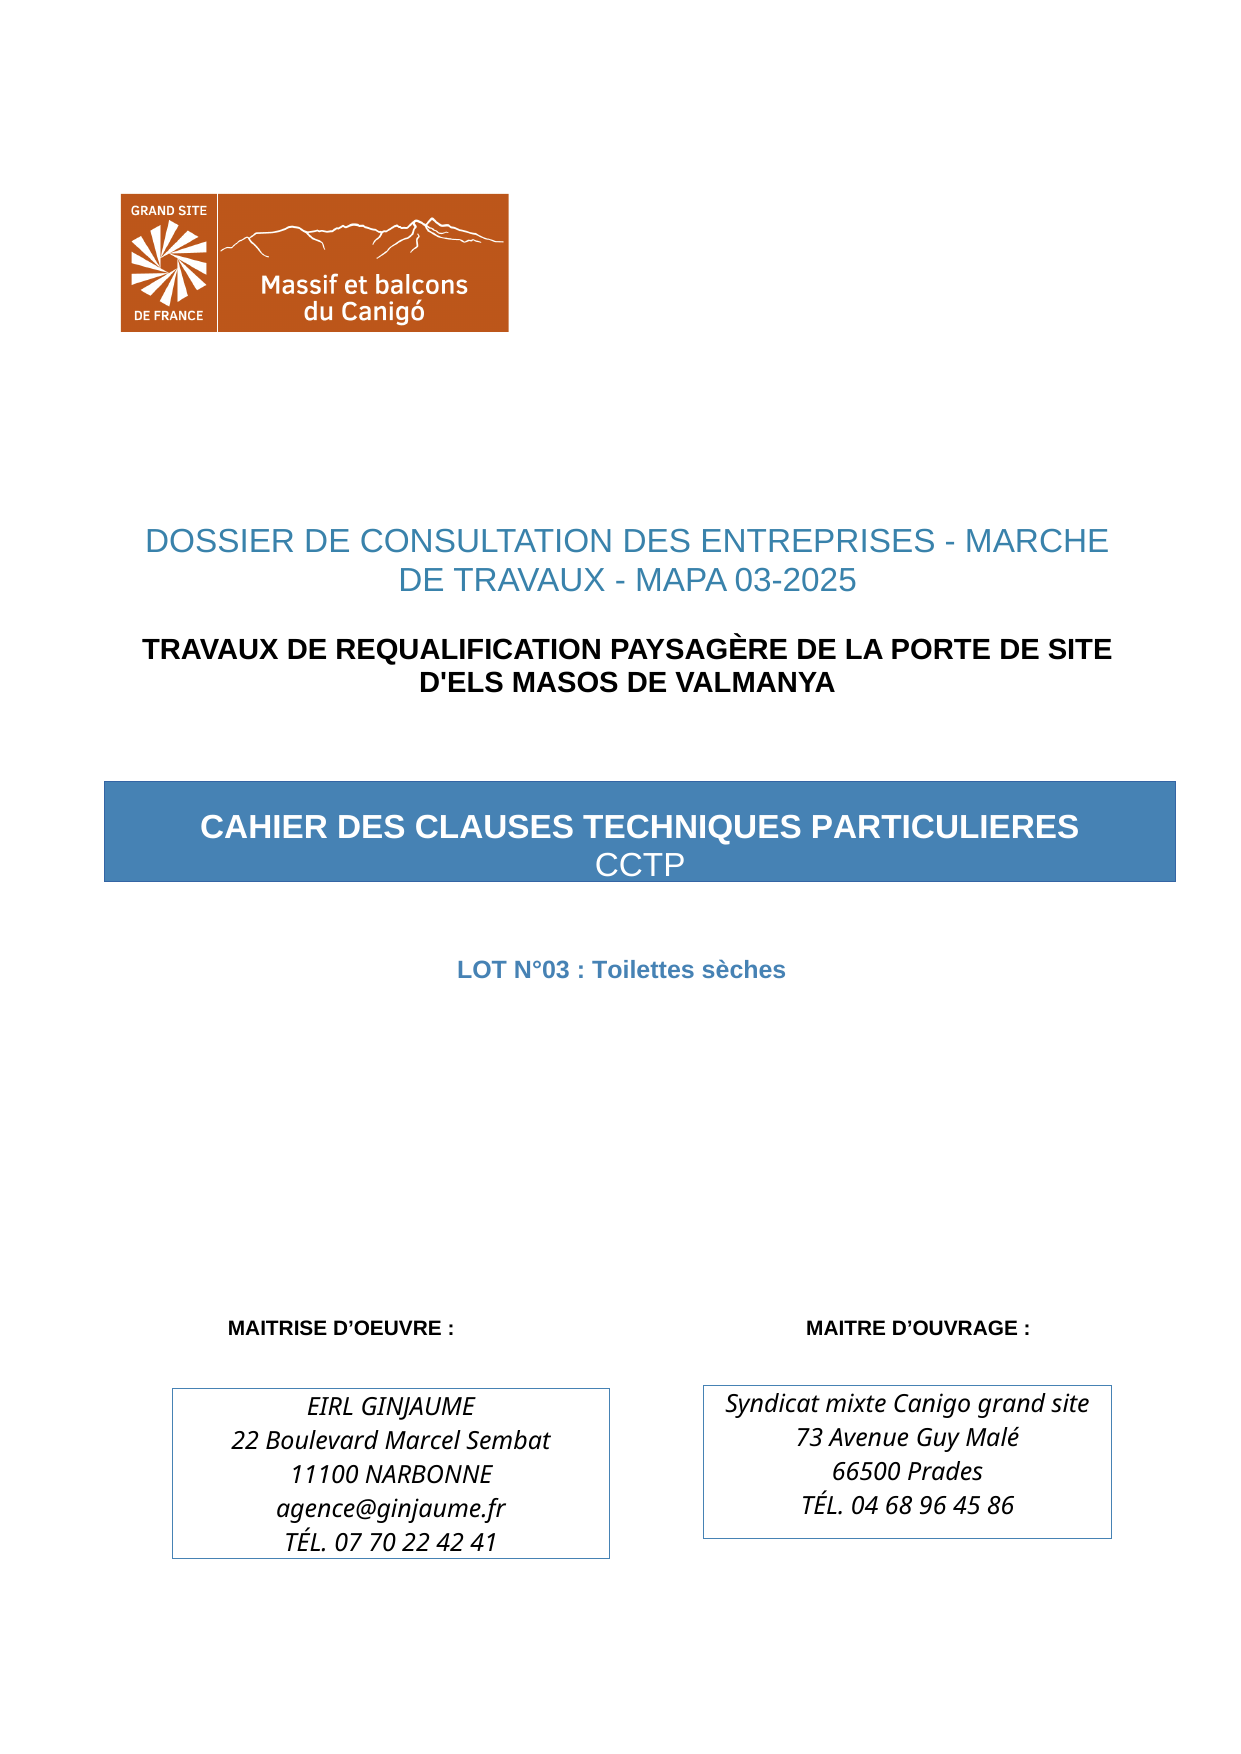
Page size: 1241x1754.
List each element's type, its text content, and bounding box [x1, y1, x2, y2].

text MAITRISE D’OEUVRE : MAITRE D’OUVRAGE : [118, 1316, 1137, 1340]
text [1112, 1439, 1137, 1485]
text [610, 1439, 703, 1485]
text DOSSIER DE CONSULTATION DES ENTREPRISES - MARCHE DE TRAVAUX - MAPA 03-2025 [118, 521, 1137, 598]
text TRAVAUX DE REQUALIFICATION PAYSAGÈRE DE LA PORTE DE SITE [118, 632, 1137, 665]
text D'ELS MASOS DE VALMANYA [118, 665, 1137, 699]
text CCTP [120, 188, 1123, 244]
text LOT N°03 : Toilettes sèches [120, 955, 1123, 984]
text D [173, 1439, 609, 1485]
text D [704, 1439, 1111, 1485]
picture [120, 192, 510, 333]
text D [118, 1439, 172, 1485]
